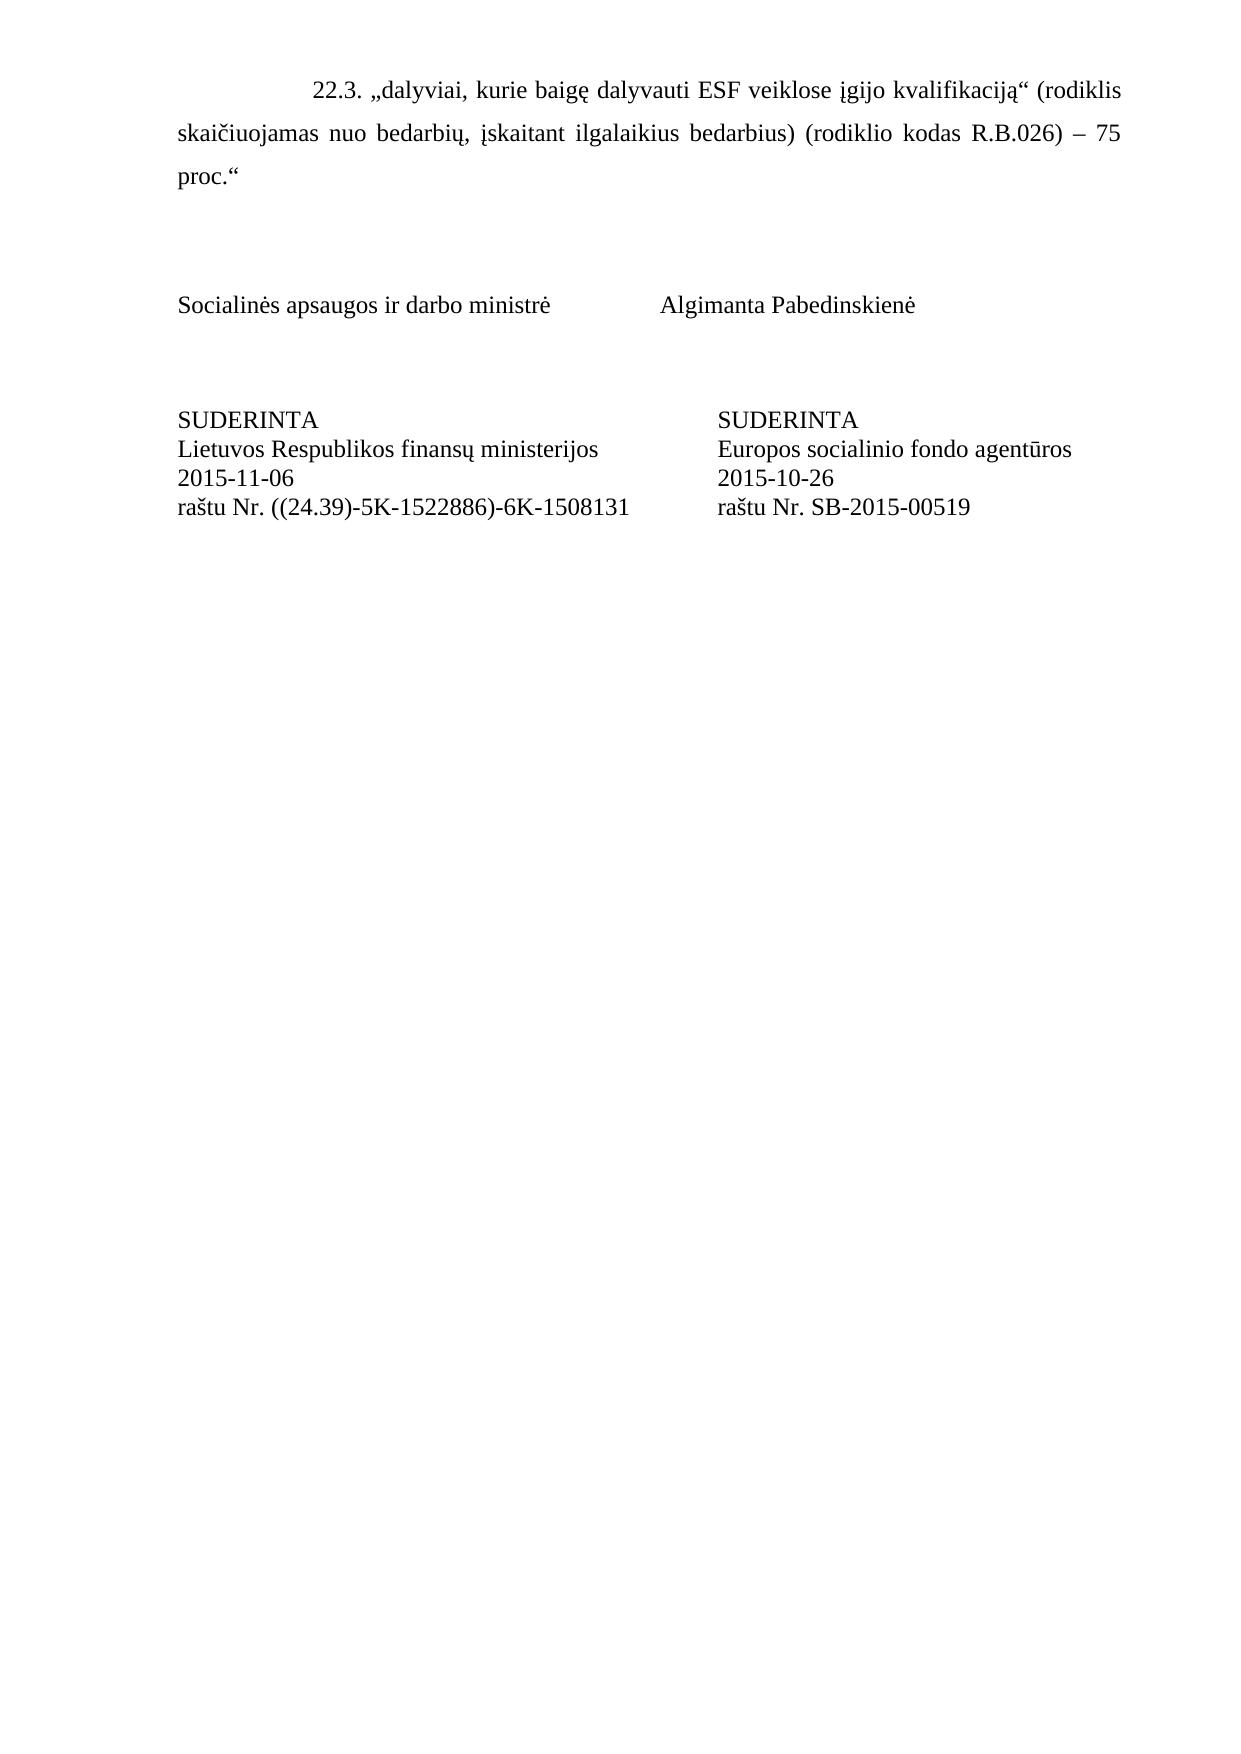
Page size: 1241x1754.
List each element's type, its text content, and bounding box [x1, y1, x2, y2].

text raštu Nr. ((24.39)-5K-1522886)-6K-1508131 raštu Nr. SB-2015-00519 [177, 492, 1122, 521]
text Socialinės apsaugos ir darbo ministrė Algimanta Pabedinskienė [177, 291, 1122, 319]
text 2015-11-06 2015-10-26 [177, 463, 1122, 492]
text Lietuvos Respublikos finansų ministerijos Europos socialinio fondo agentūros [177, 434, 1122, 463]
text 22.3. „dalyviai, kurie baigę dalyvauti ESF veiklose įgijo kvalifikaciją“ (rodiklis skaičiuojamas nuo bedarbių, įskaitant ilgalaikius bedarbius) (rodiklio kodas R.B.026) – 75 proc.“ [177, 75, 1122, 190]
text SUDERINTA SUDERINTA [177, 406, 1122, 434]
